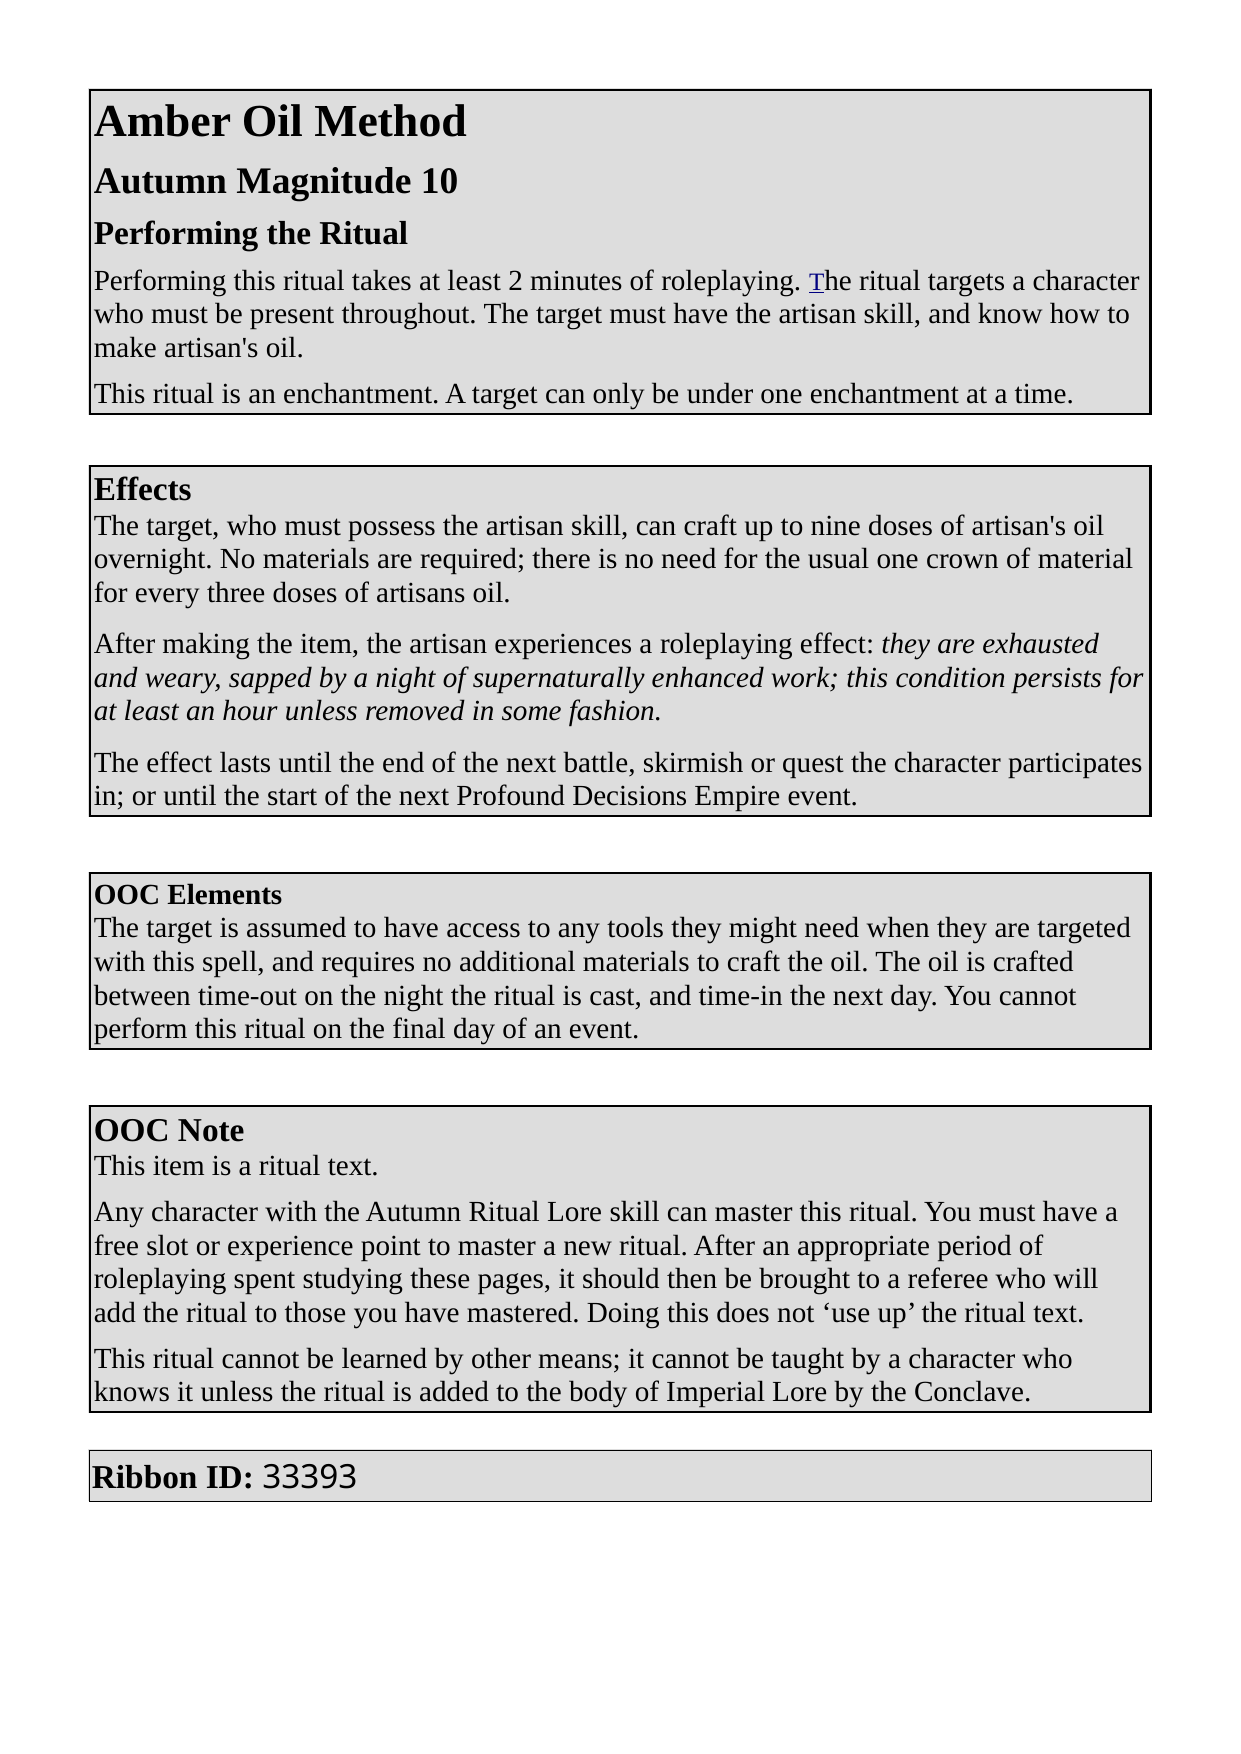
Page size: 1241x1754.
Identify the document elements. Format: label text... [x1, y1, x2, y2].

text The target, who must possess the artisan skill, can craft up to nine doses of artisan's oil overnight. No materials are required; there is no need for the usual one crown of material for every three doses of artisans oil. [91, 503, 1149, 609]
text The effect lasts until the end of the next battle, skirmish or quest the character participates in; or until the start of the next Profound Decisions Empire event. [91, 740, 1149, 815]
text This ritual cannot be learned by other means; it cannot be taught by a character who knows it unless the ritual is added to the body of Imperial Lore by the Conclave. [91, 1336, 1149, 1411]
text Performing this ritual takes at least 2 minutes of roleplaying. The ritual targets a character who must be present throughout. The target must have the artisan skill, and know how to make artisan's oil. [91, 258, 1149, 364]
subtitle Effects [91, 467, 1149, 503]
text The target is assumed to have access to any tools they might need when they are targeted with this spell, and requires no additional materials to craft the oil. The oil is crafted between time-out on the night the ritual is cast, and time-in the next day. You cannot perform this ritual on the final day of an event. [91, 906, 1149, 1048]
subtitle Ribbon ID: 33393 [90, 1451, 1151, 1501]
text This ritual is an enchantment. A target can only be under one enchantment at a time. [91, 371, 1149, 413]
subtitle Autumn Magnitude 10 [91, 153, 1149, 201]
subtitle OOC Note [91, 1107, 1149, 1143]
subtitle Performing the Ritual [91, 208, 1149, 251]
subtitle OOC Elements [91, 874, 1149, 906]
text Any character with the Autumn Ritual Lore skill can master this ritual. You must have a free slot or experience point to master a new ritual. After an appropriate period of roleplaying spent studying these pages, it should then be brought to a referee who will add the ritual to those you have mastered. Doing this does not ‘use up’ the ritual text. [91, 1189, 1149, 1328]
text Amber Oil Method [91, 91, 1149, 146]
text After making the item, the artisan experiences a roleplaying effect: they are exhausted and weary, sapped by a night of supernaturally enhanced work; this condition persists for at least an hour unless removed in some fashion. [91, 621, 1149, 727]
text This item is a ritual text. [91, 1143, 1149, 1182]
